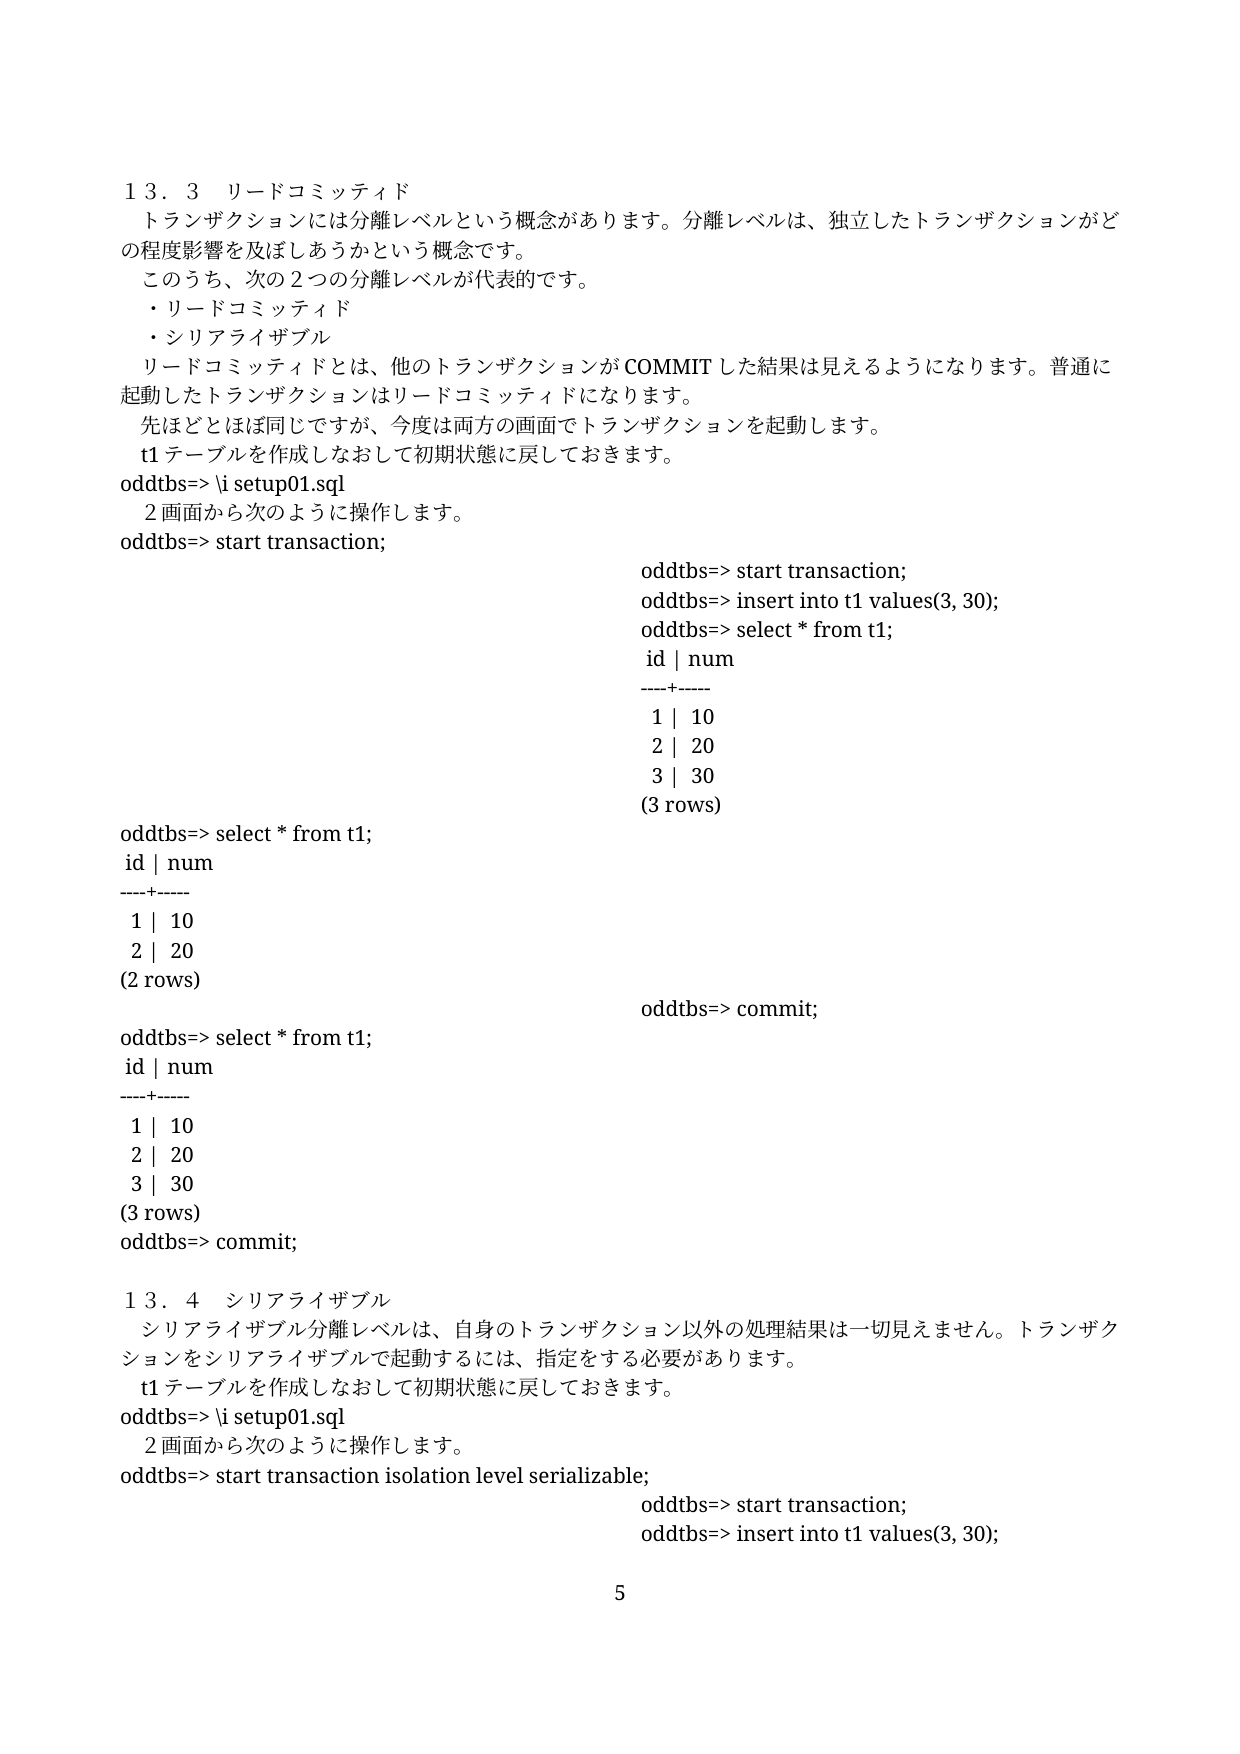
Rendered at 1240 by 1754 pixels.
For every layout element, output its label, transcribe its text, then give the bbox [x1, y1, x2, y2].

text oddtbs=> select * from t1; [120, 1022, 1120, 1051]
text (3 rows) [120, 1197, 1120, 1226]
text oddtbs=> commit; [120, 1226, 1120, 1256]
text このうち、次の２つの分離レベルが代表的です。 [120, 264, 1120, 293]
text 1 | 10 [120, 906, 1120, 935]
text 3 | 30 [120, 1168, 1120, 1197]
text 2 | 20 [120, 1139, 1120, 1168]
text t1テーブルを作成しなおして初期状態に戻しておきます。 [120, 1372, 1120, 1401]
text oddtbs=> start transaction; [641, 1489, 1120, 1518]
text oddtbs=> insert into t1 values(3, 30); [641, 1518, 1120, 1547]
text id | num [641, 643, 1120, 672]
text oddtbs=> start transaction; [641, 556, 1120, 585]
text t1テーブルを作成しなおして初期状態に戻しておきます。 [120, 439, 1120, 468]
text ２画面から次のように操作します。 [120, 497, 1120, 526]
text １３．４ シリアライザブル [120, 1285, 1120, 1314]
text リードコミッティドとは、他のトランザクションがCOMMITした結果は見えるようになります。普通に起動したトランザクションはリードコミッティドになります。 [120, 351, 1120, 410]
text id | num [120, 847, 1120, 876]
text oddtbs=> \i setup01.sql [120, 468, 1120, 497]
text (3 rows) [641, 789, 1120, 818]
text id | num [120, 1051, 1120, 1081]
text oddtbs=> start transaction isolation level serializable; [120, 1460, 1120, 1489]
text １３．３ リードコミッティド [120, 176, 1120, 206]
text 2 | 20 [120, 935, 1120, 964]
text ----+----- [120, 876, 1120, 906]
text 2 | 20 [641, 731, 1120, 760]
text oddtbs=> insert into t1 values(3, 30); [641, 585, 1120, 614]
text 3 | 30 [641, 760, 1120, 789]
text ----+----- [641, 672, 1120, 701]
text oddtbs=> start transaction; [120, 526, 1120, 556]
text ２画面から次のように操作します。 [120, 1431, 1120, 1460]
text oddtbs=> \i setup01.sql [120, 1401, 1120, 1431]
text ・シリアライザブル [143, 322, 1120, 351]
text 1 | 10 [641, 701, 1120, 731]
text トランザクションには分離レベルという概念があります。分離レベルは、独立したトランザクションがどの程度影響を及ぼしあうかという概念です。 [120, 206, 1120, 264]
text 1 | 10 [120, 1110, 1120, 1139]
text ・リードコミッティド [143, 293, 1120, 322]
text oddtbs=> commit; [641, 993, 1120, 1022]
text (2 rows) [120, 964, 1120, 993]
text oddtbs=> select * from t1; [641, 614, 1120, 643]
text 先ほどとほぼ同じですが、今度は両方の画面でトランザクションを起動します。 [120, 410, 1120, 439]
text oddtbs=> select * from t1; [120, 818, 1120, 847]
text ----+----- [120, 1081, 1120, 1110]
text シリアライザブル分離レベルは、自身のトランザクション以外の処理結果は一切見えません。トランザクションをシリアライザブルで起動するには、指定をする必要があります。 [120, 1314, 1120, 1372]
